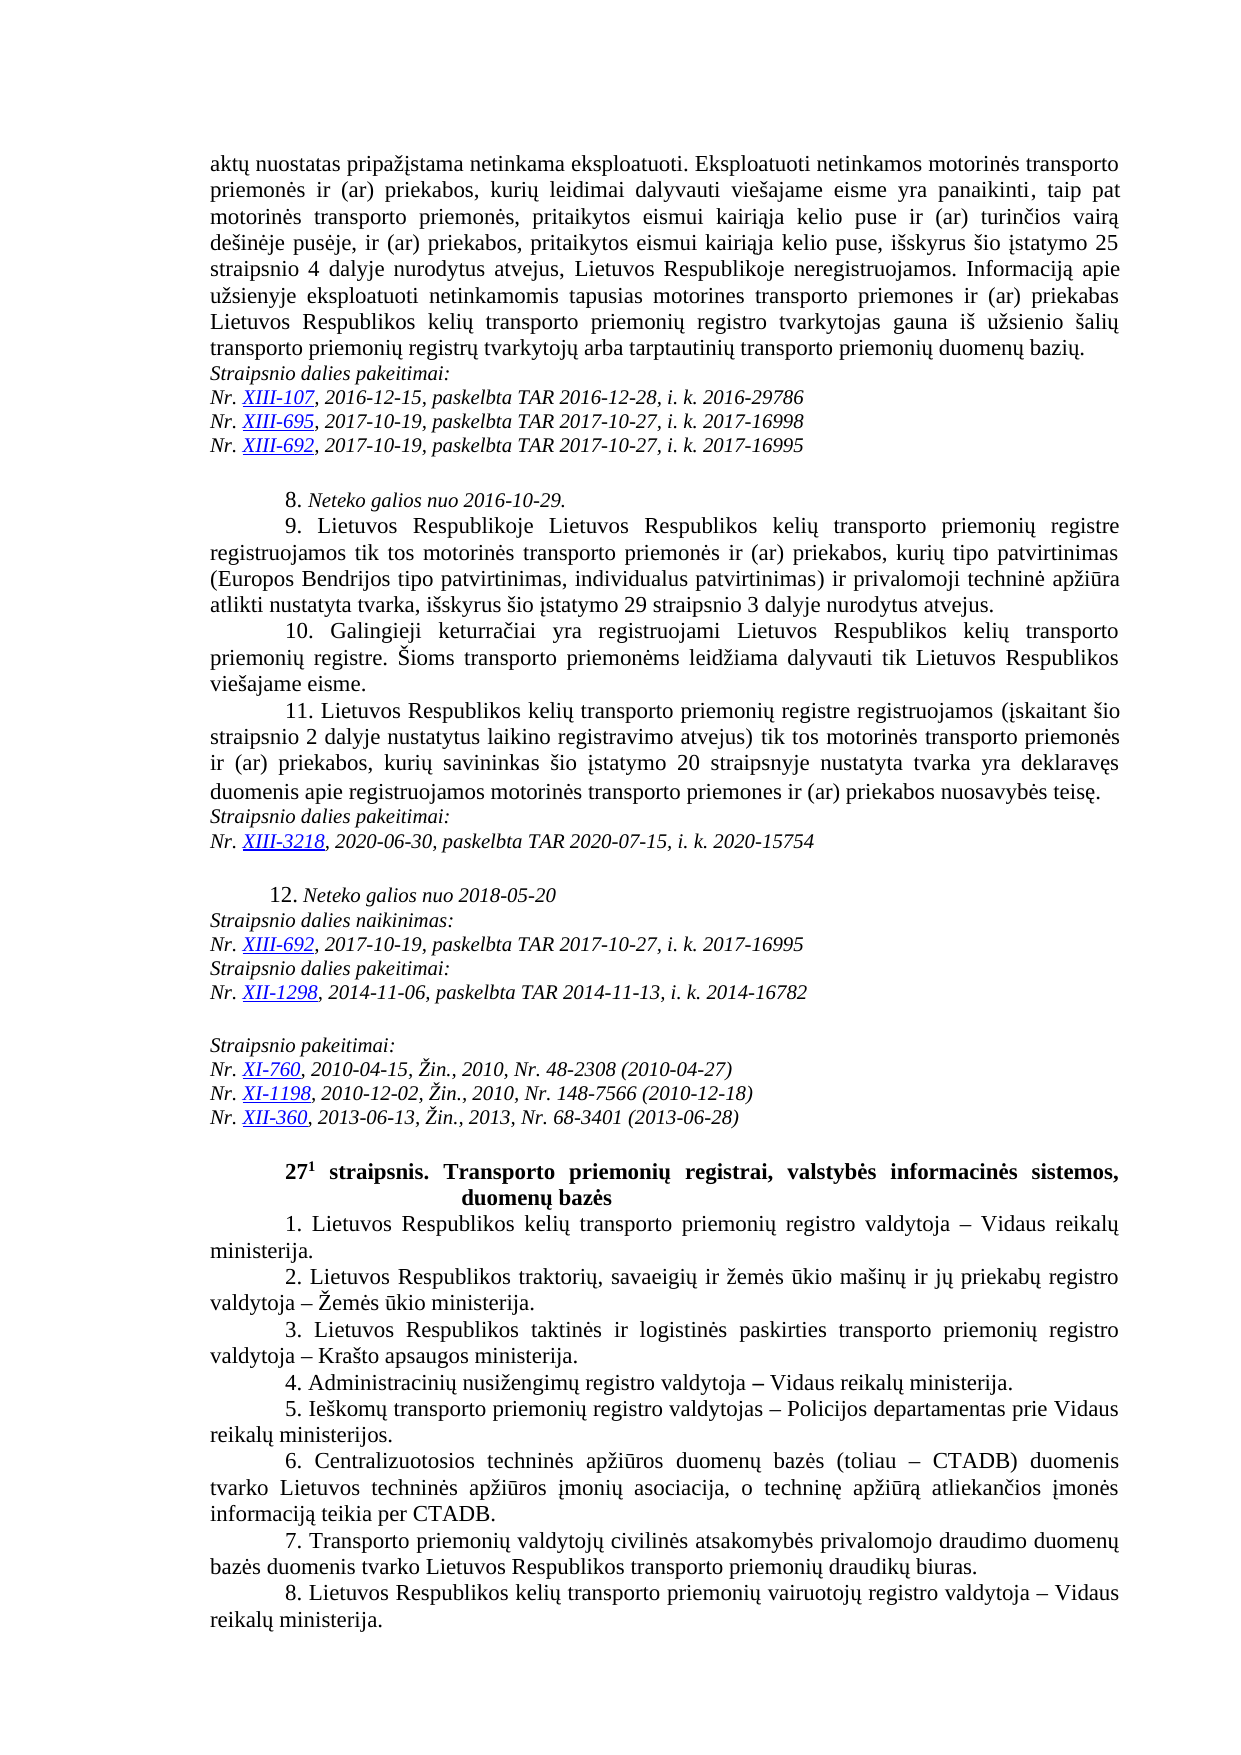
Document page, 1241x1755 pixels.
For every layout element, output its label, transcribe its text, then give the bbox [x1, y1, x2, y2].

text 2. Lietuvos Respublikos traktorių, savaeigių ir žemės ūkio mašinų ir jų priekabų registro valdytoja – Žemės ūkio ministerija. [210, 1263, 1120, 1316]
text 9. Lietuvos Respublikoje Lietuvos Respublikos kelių transporto priemonių registre registruojamos tik tos motorinės transporto priemonės ir (ar) priekabos, kurių tipo patvirtinimas (Europos Bendrijos tipo patvirtinimas, individualus patvirtinimas) ir privalomoji techninė apžiūra atlikti nustatyta tvarka, išskyrus šio įstatymo 29 straipsnio 3 dalyje nurodytus atvejus. [210, 512, 1120, 618]
text Straipsnio dalies pakeitimai: [210, 804, 1120, 828]
text 3. Lietuvos Respublikos taktinės ir logistinės paskirties transporto priemonių registro valdytoja – Krašto apsaugos ministerija. [210, 1316, 1120, 1368]
text Straipsnio pakeitimai: [210, 1033, 1120, 1057]
text Nr. XII-360, 2013-06-13, Žin., 2013, Nr. 68-3401 (2013-06-28) [210, 1105, 1120, 1129]
text Straipsnio dalies naikinimas: [210, 908, 1120, 932]
text 8. Lietuvos Respublikos kelių transporto priemonių vairuotojų registro valdytoja – Vidaus reikalų ministerija. [210, 1579, 1120, 1632]
text 1. Lietuvos Respublikos kelių transporto priemonių registro valdytoja – Vidaus reikalų ministerija. [210, 1210, 1120, 1263]
text Nr. XIII-692, 2017-10-19, paskelbta TAR 2017-10-27, i. k. 2017-16995 [210, 433, 1120, 457]
text aktų nuostatas pripažįstama netinkama eksploatuoti. Eksploatuoti netinkamos motorinės transporto priemonės ir (ar) priekabos, kurių leidimai dalyvauti viešajame eisme yra panaikinti, taip pat motorinės transporto priemonės, pritaikytos eismui kairiąja kelio puse ir (ar) turinčios vairą dešinėje pusėje, ir (ar) priekabos, pritaikytos eismui kairiąja kelio puse, išskyrus šio įstatymo 25 straipsnio 4 dalyje nurodytus atvejus, Lietuvos Respublikoje neregistruojamos. Informaciją apie užsienyje eksploatuoti netinkamomis tapusias motorines transporto priemones ir (ar) priekabas Lietuvos Respublikos kelių transporto priemonių registro tvarkytojas gauna iš užsienio šalių transporto priemonių registrų tvarkytojų arba tarptautinių transporto priemonių duomenų bazių. [210, 150, 1120, 361]
text Nr. XIII-695, 2017-10-19, paskelbta TAR 2017-10-27, i. k. 2017-16998 [210, 409, 1120, 433]
text Nr. XI-760, 2010-04-15, Žin., 2010, Nr. 48-2308 (2010-04-27) [210, 1057, 1120, 1081]
text 271 straipsnis. Transporto priemonių registrai, valstybės informacinės sistemos, duomenų bazės [285, 1158, 1120, 1210]
text Straipsnio dalies pakeitimai: [210, 361, 1120, 385]
text 4. Administracinių nusižengimų registro valdytoja – Vidaus reikalų ministerija. [210, 1368, 1120, 1395]
text 7. Transporto priemonių valdytojų civilinės atsakomybės privalomojo draudimo duomenų bazės duomenis tvarko Lietuvos Respublikos transporto priemonių draudikų biuras. [210, 1527, 1120, 1579]
text 6. Centralizuotosios techninės apžiūros duomenų bazės (toliau – CTADB) duomenis tvarko Lietuvos techninės apžiūros įmonių asociacija, o techninę apžiūrą atliekančios įmonės informaciją teikia per CTADB. [210, 1448, 1120, 1527]
text Nr. XII-1298, 2014-11-06, paskelbta TAR 2014-11-13, i. k. 2014-16782 [210, 980, 1120, 1004]
text 5. Ieškomų transporto priemonių registro valdytojas – Policijos departamentas prie Vidaus reikalų ministerijos. [210, 1395, 1120, 1448]
text Straipsnio dalies pakeitimai: [210, 956, 1120, 980]
text 12. Neteko galios nuo 2018-05-20 [210, 881, 1120, 908]
text 10. Galingieji keturračiai yra registruojami Lietuvos Respublikos kelių transporto priemonių registre. Šioms transporto priemonėms leidžiama dalyvauti tik Lietuvos Respublikos viešajame eisme. [210, 618, 1120, 697]
text Nr. XIII-692, 2017-10-19, paskelbta TAR 2017-10-27, i. k. 2017-16995 [210, 932, 1120, 956]
text Nr. XIII-107, 2016-12-15, paskelbta TAR 2016-12-28, i. k. 2016-29786 [210, 385, 1120, 409]
text Nr. XIII-3218, 2020-06-30, paskelbta TAR 2020-07-15, i. k. 2020-15754 [210, 828, 1120, 853]
text Nr. XI-1198, 2010-12-02, Žin., 2010, Nr. 148-7566 (2010-12-18) [210, 1081, 1120, 1105]
text 8. Neteko galios nuo 2016-10-29. [210, 486, 1120, 512]
text 11. Lietuvos Respublikos kelių transporto priemonių registre registruojamos (įskaitant šio straipsnio 2 dalyje nustatytus laikino registravimo atvejus) tik tos motorinės transporto priemonės ir (ar) priekabos, kurių savininkas šio įstatymo 20 straipsnyje nustatyta tvarka yra deklaravęs duomenis apie registruojamos motorinės transporto priemones ir (ar) priekabos nuosavybės teisę. [210, 697, 1120, 804]
